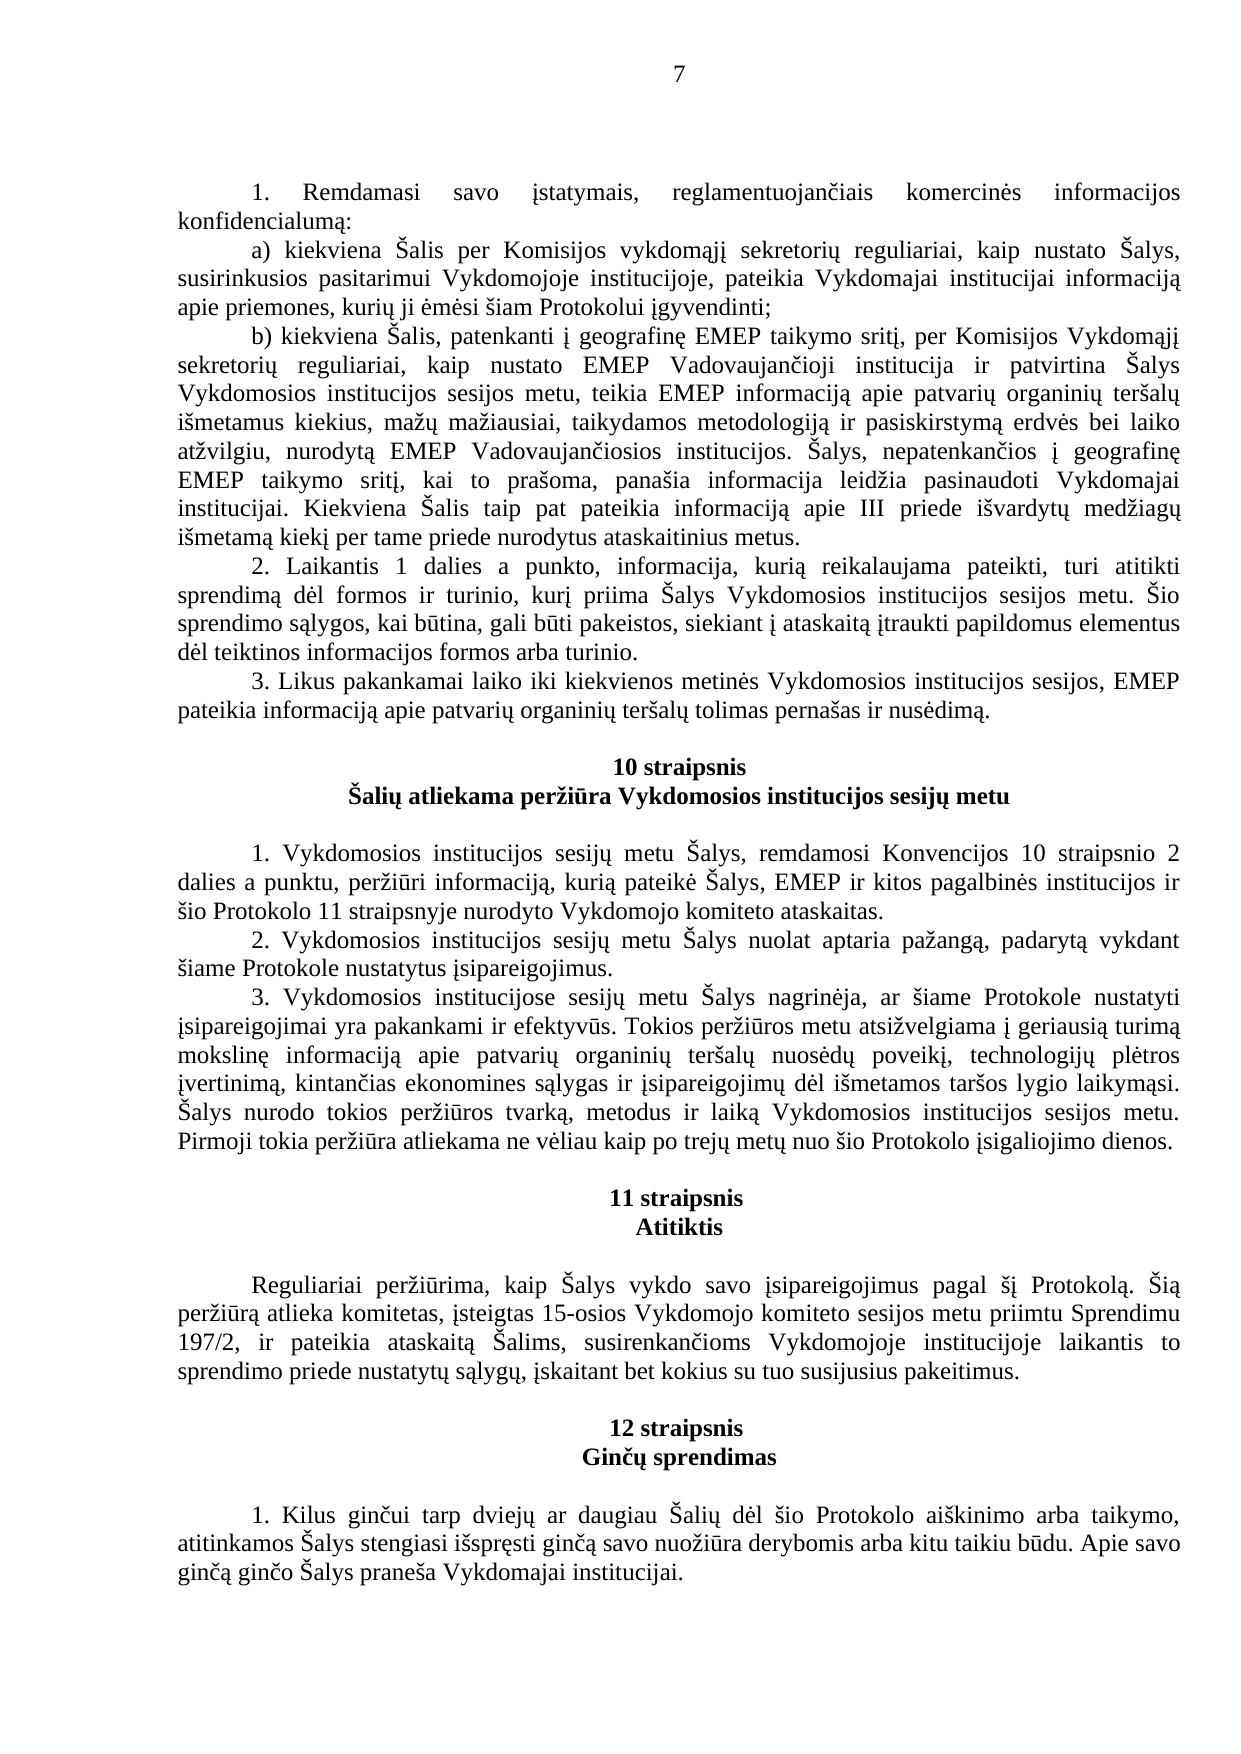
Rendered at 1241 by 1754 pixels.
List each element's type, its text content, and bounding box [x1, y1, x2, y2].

text Šalių atliekama peržiūra Vykdomosios institucijos sesijų metu [177, 781, 1181, 810]
text Reguliariai peržiūrima, kaip Šalys vykdo savo įsipareigojimus pagal šį Protokolą. Šią peržiūrą atlieka komitetas, įsteigtas 15-osios Vykdomojo komiteto sesijos metu priimtu Sprendimu 197/2, ir pateikia ataskaitą Šalims, susirenkančioms Vykdomojoje institucijoje laikantis to sprendimo priede nustatytų sąlygų, įskaitant bet kokius su tuo susijusius pakeitimus. [177, 1270, 1181, 1385]
text 1. Remdamasi savo įstatymais, reglamentuojančiais komercinės informacijos konfidencialumą: [177, 177, 1181, 235]
text 12 straipsnis [177, 1413, 1181, 1442]
text 3. Likus pakankamai laiko iki kiekvienos metinės Vykdomosios institucijos sesijos, EMEP pateikia informaciją apie patvarių organinių teršalų tolimas pernašas ir nusėdimą. [177, 666, 1181, 723]
text a) kiekviena Šalis per Komisijos vykdomąjį sekretorių reguliariai, kaip nustato Šalys, susirinkusios pasitarimui Vykdomojoje institucijoje, pateikia Vykdomajai institucijai informaciją apie priemones, kurių ji ėmėsi šiam Protokolui įgyvendinti; [177, 235, 1181, 321]
text 1. Kilus ginčui tarp dviejų ar daugiau Šalių dėl šio Protokolo aiškinimo arba taikymo, atitinkamos Šalys stengiasi išspręsti ginčą savo nuožiūra derybomis arba kitu taikiu būdu. Apie savo ginčą ginčo Šalys praneša Vykdomajai institucijai. [177, 1500, 1181, 1586]
text 1. Vykdomosios institucijos sesijų metu Šalys, remdamosi Konvencijos 10 straipsnio 2 dalies a punktu, peržiūri informaciją, kurią pateikė Šalys, EMEP ir kitos pagalbinės institucijos ir šio Protokolo 11 straipsnyje nurodyto Vykdomojo komiteto ataskaitas. [177, 838, 1181, 925]
text b) kiekviena Šalis, patenkanti į geografinę EMEP taikymo sritį, per Komisijos Vykdomąjį sekretorių reguliariai, kaip nustato EMEP Vadovaujančioji institucija ir patvirtina Šalys Vykdomosios institucijos sesijos metu, teikia EMEP informaciją apie patvarių organinių teršalų išmetamus kiekius, mažų mažiausiai, taikydamos metodologiją ir pasiskirstymą erdvės bei laiko atžvilgiu, nurodytą EMEP Vadovaujančiosios institucijos. Šalys, nepatenkančios į geografinę EMEP taikymo sritį, kai to prašoma, panašia informacija leidžia pasinaudoti Vykdomajai institucijai. Kiekviena Šalis taip pat pateikia informaciją apie III priede išvardytų medžiagų išmetamą kiekį per tame priede nurodytus ataskaitinius metus. [177, 321, 1181, 551]
text 2. Vykdomosios institucijos sesijų metu Šalys nuolat aptaria pažangą, padarytą vykdant šiame Protokole nustatytus įsipareigojimus. [177, 925, 1181, 982]
text Ginčų sprendimas [177, 1442, 1181, 1471]
text 2. Laikantis 1 dalies a punkto, informacija, kurią reikalaujama pateikti, turi atitikti sprendimą dėl formos ir turinio, kurį priima Šalys Vykdomosios institucijos sesijos metu. Šio sprendimo sąlygos, kai būtina, gali būti pakeistos, siekiant į ataskaitą įtraukti papildomus elementus dėl teiktinos informacijos formos arba turinio. [177, 551, 1181, 666]
text 11 straipsnis [177, 1183, 1181, 1212]
text 3. Vykdomosios institucijose sesijų metu Šalys nagrinėja, ar šiame Protokole nustatyti įsipareigojimai yra pakankami ir efektyvūs. Tokios peržiūros metu atsižvelgiama į geriausią turimą mokslinę informaciją apie patvarių organinių teršalų nuosėdų poveikį, technologijų plėtros įvertinimą, kintančias ekonomines sąlygas ir įsipareigojimų dėl išmetamos taršos lygio laikymąsi. Šalys nurodo tokios peržiūros tvarką, metodus ir laiką Vykdomosios institucijos sesijos metu. Pirmoji tokia peržiūra atliekama ne vėliau kaip po trejų metų nuo šio Protokolo įsigaliojimo dienos. [177, 982, 1181, 1155]
text Atitiktis [177, 1212, 1181, 1241]
text 10 straipsnis [177, 752, 1181, 781]
